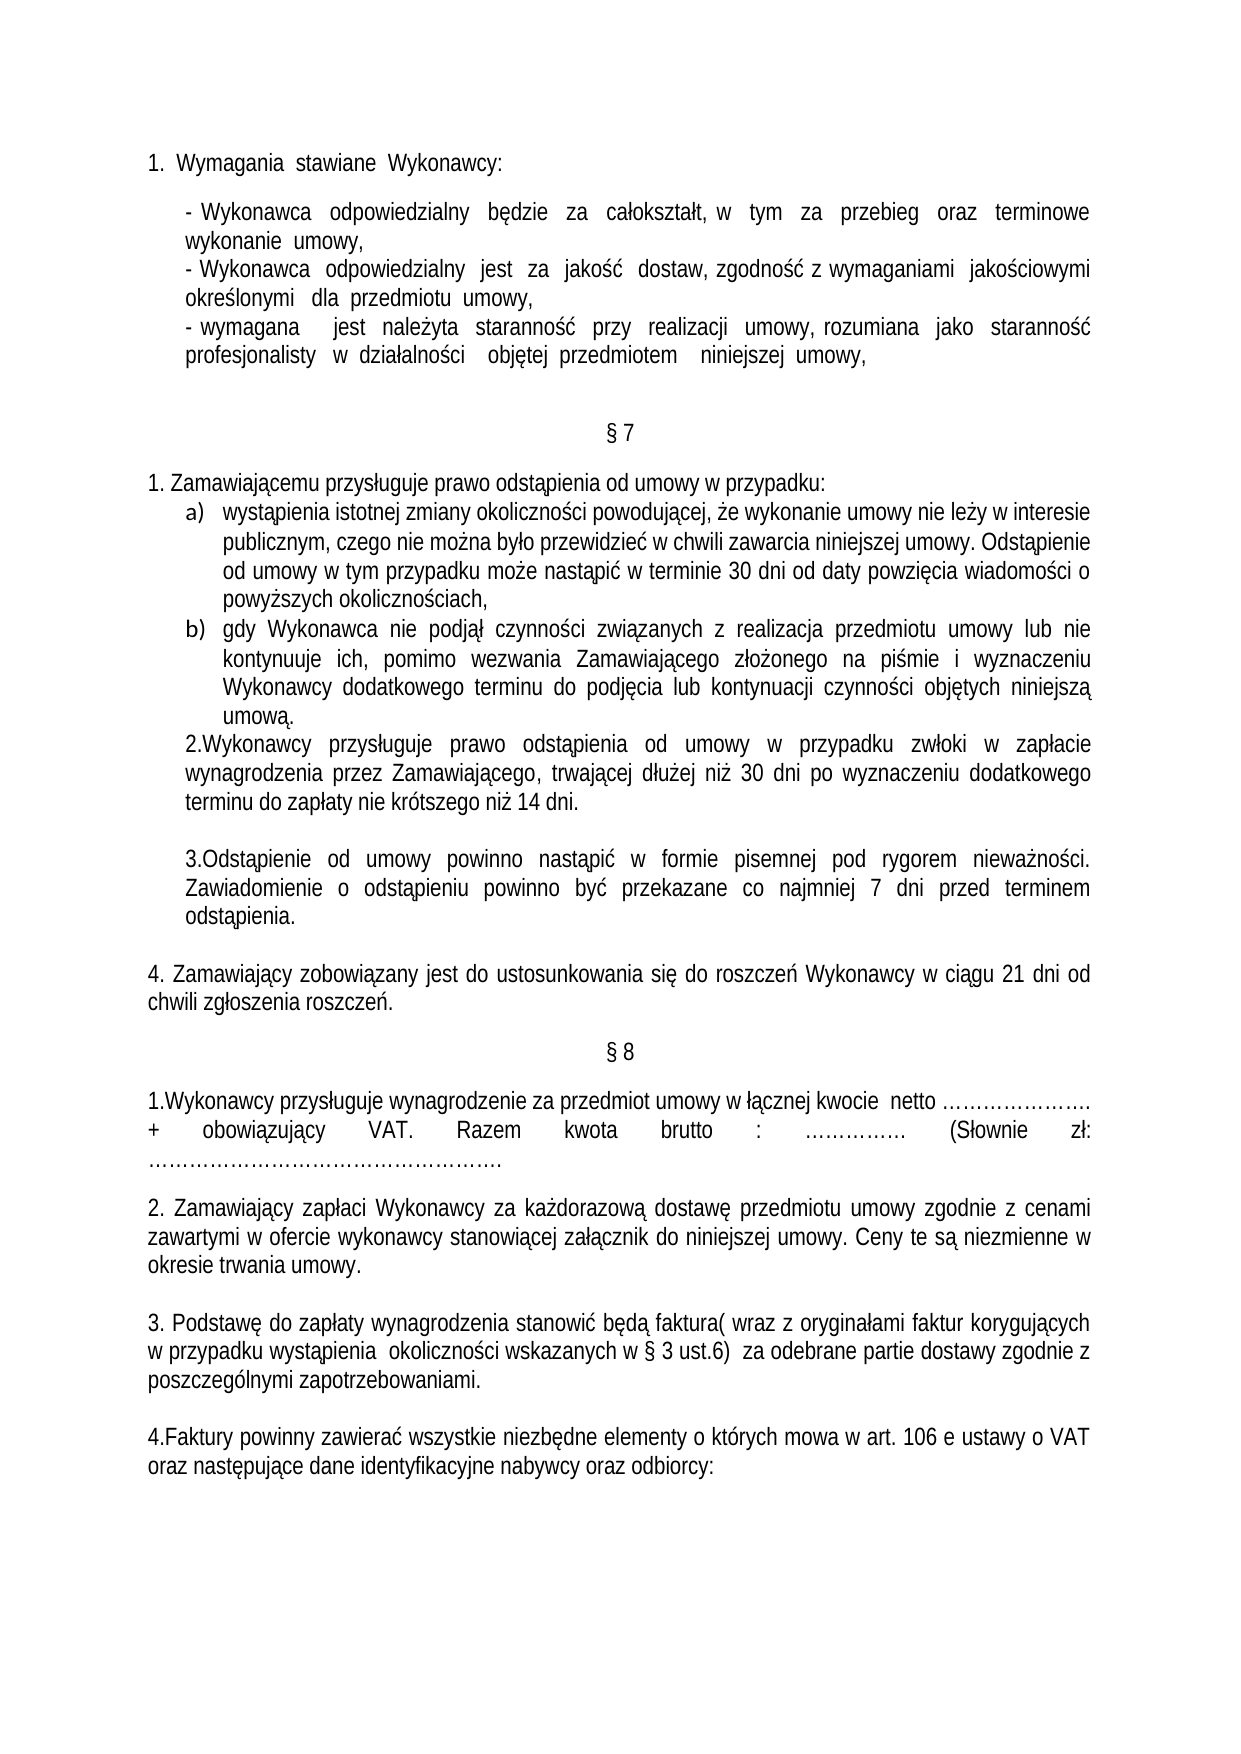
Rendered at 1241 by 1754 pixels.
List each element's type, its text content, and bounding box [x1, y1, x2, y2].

list - Wykonawca odpowiedzialny będzie za całokształt, w tym za przebieg oraz terminowe wykonanie umowy, [185, 197, 1093, 254]
text 3. Podstawę do zapłaty wynagrodzenia stanowić będą faktura( wraz z oryginałami faktur korygujących w przypadku wystąpienia okoliczności wskazanych w § 3 ust.6) za odebrane partie dostawy zgodnie z poszczególnymi zapotrzebowaniami. [148, 1308, 1093, 1393]
text 1. Zamawiającemu przysługuje prawo odstąpienia od umowy w przypadku: [148, 468, 1093, 497]
text § 7 [148, 418, 1093, 447]
text 4. Zamawiający zobowiązany jest do ustosunkowania się do roszczeń Wykonawcy w ciągu 21 dni od chwili zgłoszenia roszczeń. [148, 959, 1093, 1016]
text 1.Wykonawcy przysługuje wynagrodzenie za przedmiot umowy w łącznej kwocie netto ………………….+ obowiązujący VAT. Razem kwota brutto : …………… (Słownie zł: ……………………………………………. [148, 1086, 1093, 1172]
text § 8 [148, 1037, 1093, 1065]
list gdy Wykonawca nie podjął czynności związanych z realizacja przedmiotu umowy lub nie kontynuuje ich, pomimo wezwania Zamawiającego złożonego na piśmie i wyznaczeniu Wykonawcy dodatkowego terminu do podjęcia lub kontynuacji czynności objętych niniejszą umową. [185, 613, 1093, 729]
list wystąpienia istotnej zmiany okoliczności powodującej, że wykonanie umowy nie leży w interesie publicznym, czego nie można było przewidzieć w chwili zawarcia niniejszej umowy. Odstąpienie od umowy w tym przypadku może nastąpić w terminie 30 dni od daty powzięcia wiadomości o powyższych okolicznościach, [185, 497, 1093, 613]
list - wymagana jest należyta staranność przy realizacji umowy, rozumiana jako staranność profesjonalisty w działalności objętej przedmiotem niniejszej umowy, [185, 312, 1093, 369]
text 3.Odstąpienie od umowy powinno nastąpić w formie pisemnej pod rygorem nieważności. Zawiadomienie o odstąpieniu powinno być przekazane co najmniej 7 dni przed terminem odstąpienia. [185, 844, 1093, 930]
text 1. Wymagania stawiane Wykonawcy: [148, 148, 1093, 176]
text 4.Faktury powinny zawierać wszystkie niezbędne elementy o których mowa w art. 106 e ustawy o VAT oraz następujące dane identyfikacyjne nabywcy oraz odbiorcy: [148, 1422, 1093, 1479]
text 2.Wykonawcy przysługuje prawo odstąpienia od umowy w przypadku zwłoki w zapłacie wynagrodzenia przez Zamawiającego, trwającej dłużej niż 30 dni po wyznaczeniu dodatkowego terminu do zapłaty nie krótszego niż 14 dni. [185, 729, 1093, 815]
list - Wykonawca odpowiedzialny jest za jakość dostaw, zgodność z wymaganiami jakościowymi określonymi dla przedmiotu umowy, [185, 254, 1093, 312]
text 2. Zamawiający zapłaci Wykonawcy za każdorazową dostawę przedmiotu umowy zgodnie z cenami zawartymi w ofercie wykonawcy stanowiącej załącznik do niniejszej umowy. Ceny te są niezmienne w okresie trwania umowy. [148, 1193, 1093, 1279]
